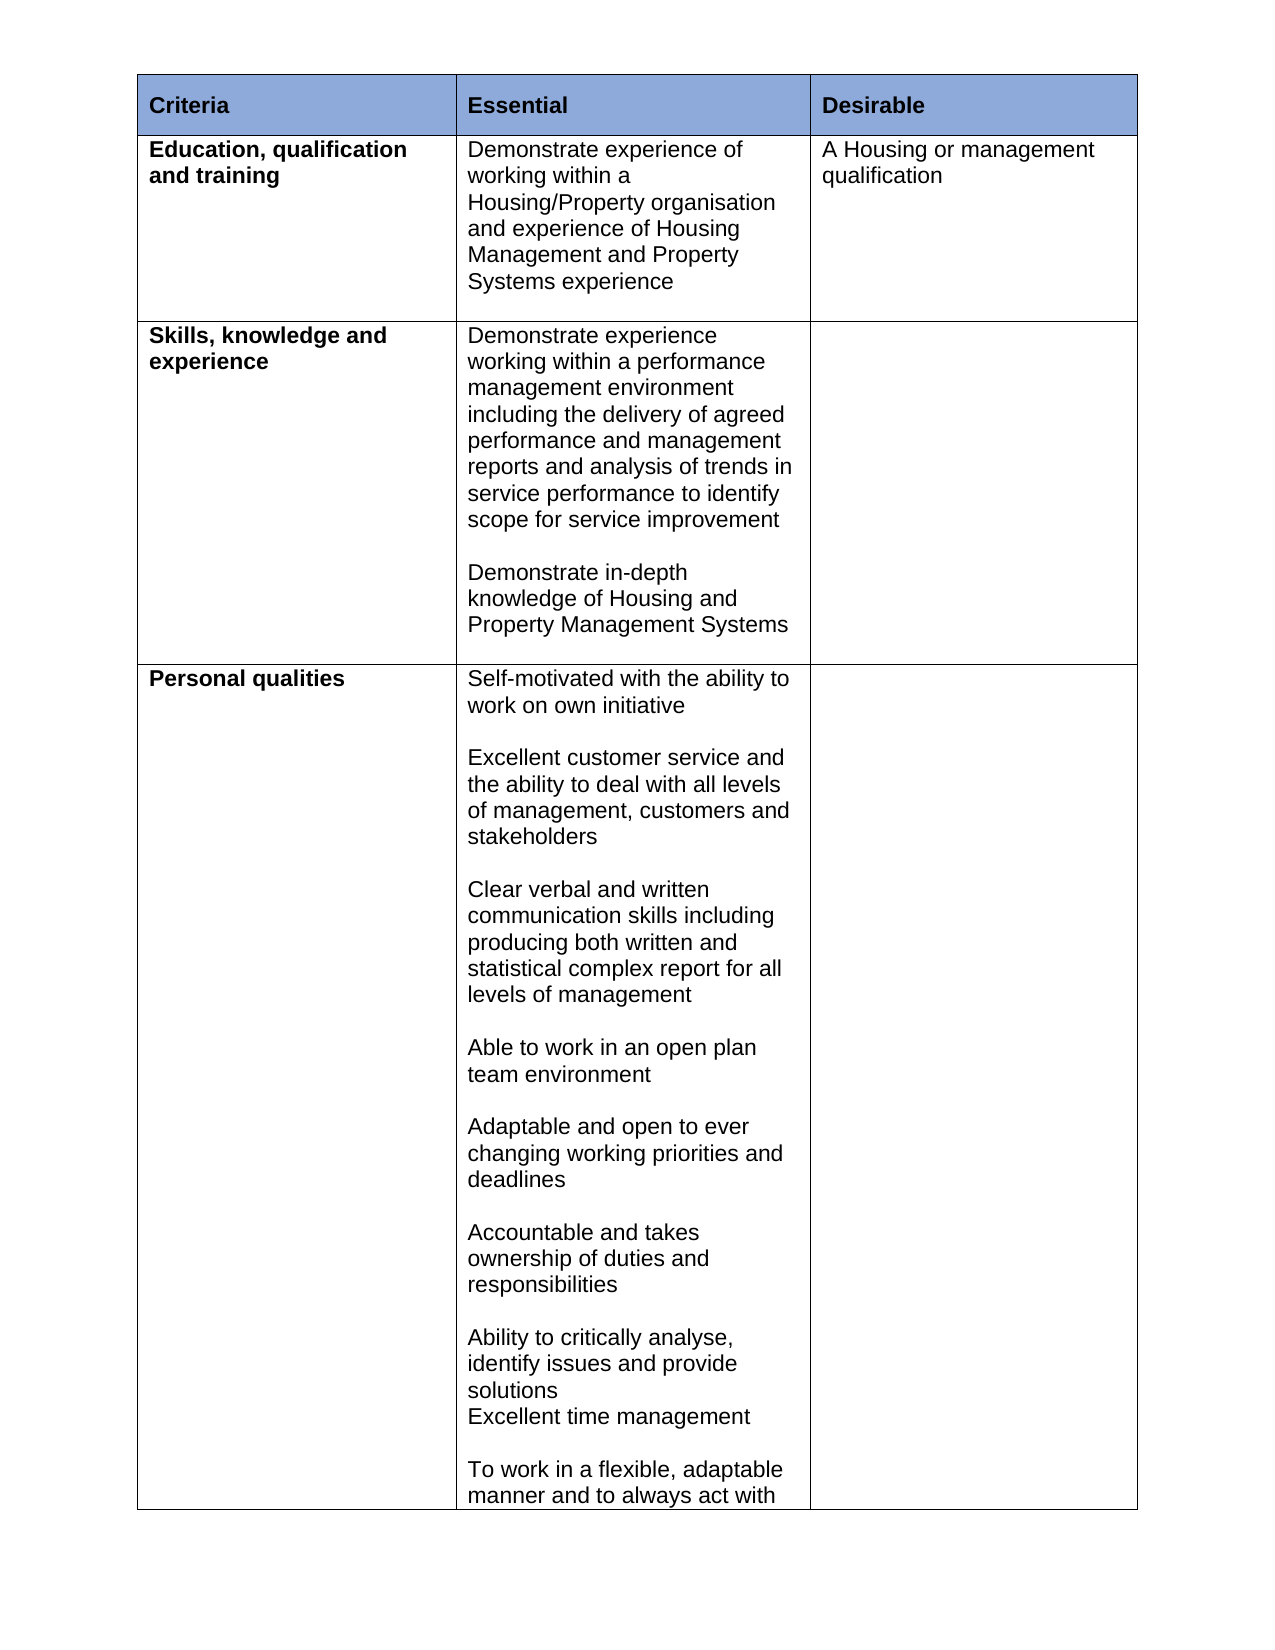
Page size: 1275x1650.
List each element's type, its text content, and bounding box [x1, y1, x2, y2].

table_cell Demonstrate experience working within a performance management environment including the delivery of agreed performance and management reports and analysis of trends in service performance to identify scope for service improvement Demonstrate in-depth knowledge of Housing and Property Management Systems [457, 322, 810, 664]
table_cell Demonstrate experience of working within a Housing/Property organisation and experience of Housing Management and Property Systems experience [457, 136, 810, 321]
table_cell Skills, knowledge and experience [138, 322, 456, 664]
table_cell [811, 322, 1137, 664]
table_cell Personal qualities [138, 665, 456, 1508]
table_cell [811, 665, 1137, 1508]
table_cell Self-motivated with the ability to work on own initiative Excellent customer service and the ability to deal with all levels of management, customers and stakeholders Clear verbal and written communication skills including producing both written and statistical complex report for all levels of management Able to work in an open plan team environment Adaptable and open to ever changing working priorities and deadlines Accountable and takes ownership of duties and responsibilities Ability to critically analyse, identify issues and provide solutions Excellent time management To work in a flexible, adaptable manner and to always act with [457, 665, 810, 1508]
table_cell A Housing or management qualification [811, 136, 1137, 321]
table_header Essential [457, 75, 810, 135]
table_header Criteria [138, 75, 456, 135]
table_header Desirable [811, 75, 1137, 135]
table_cell Education, qualification and training [138, 136, 456, 321]
